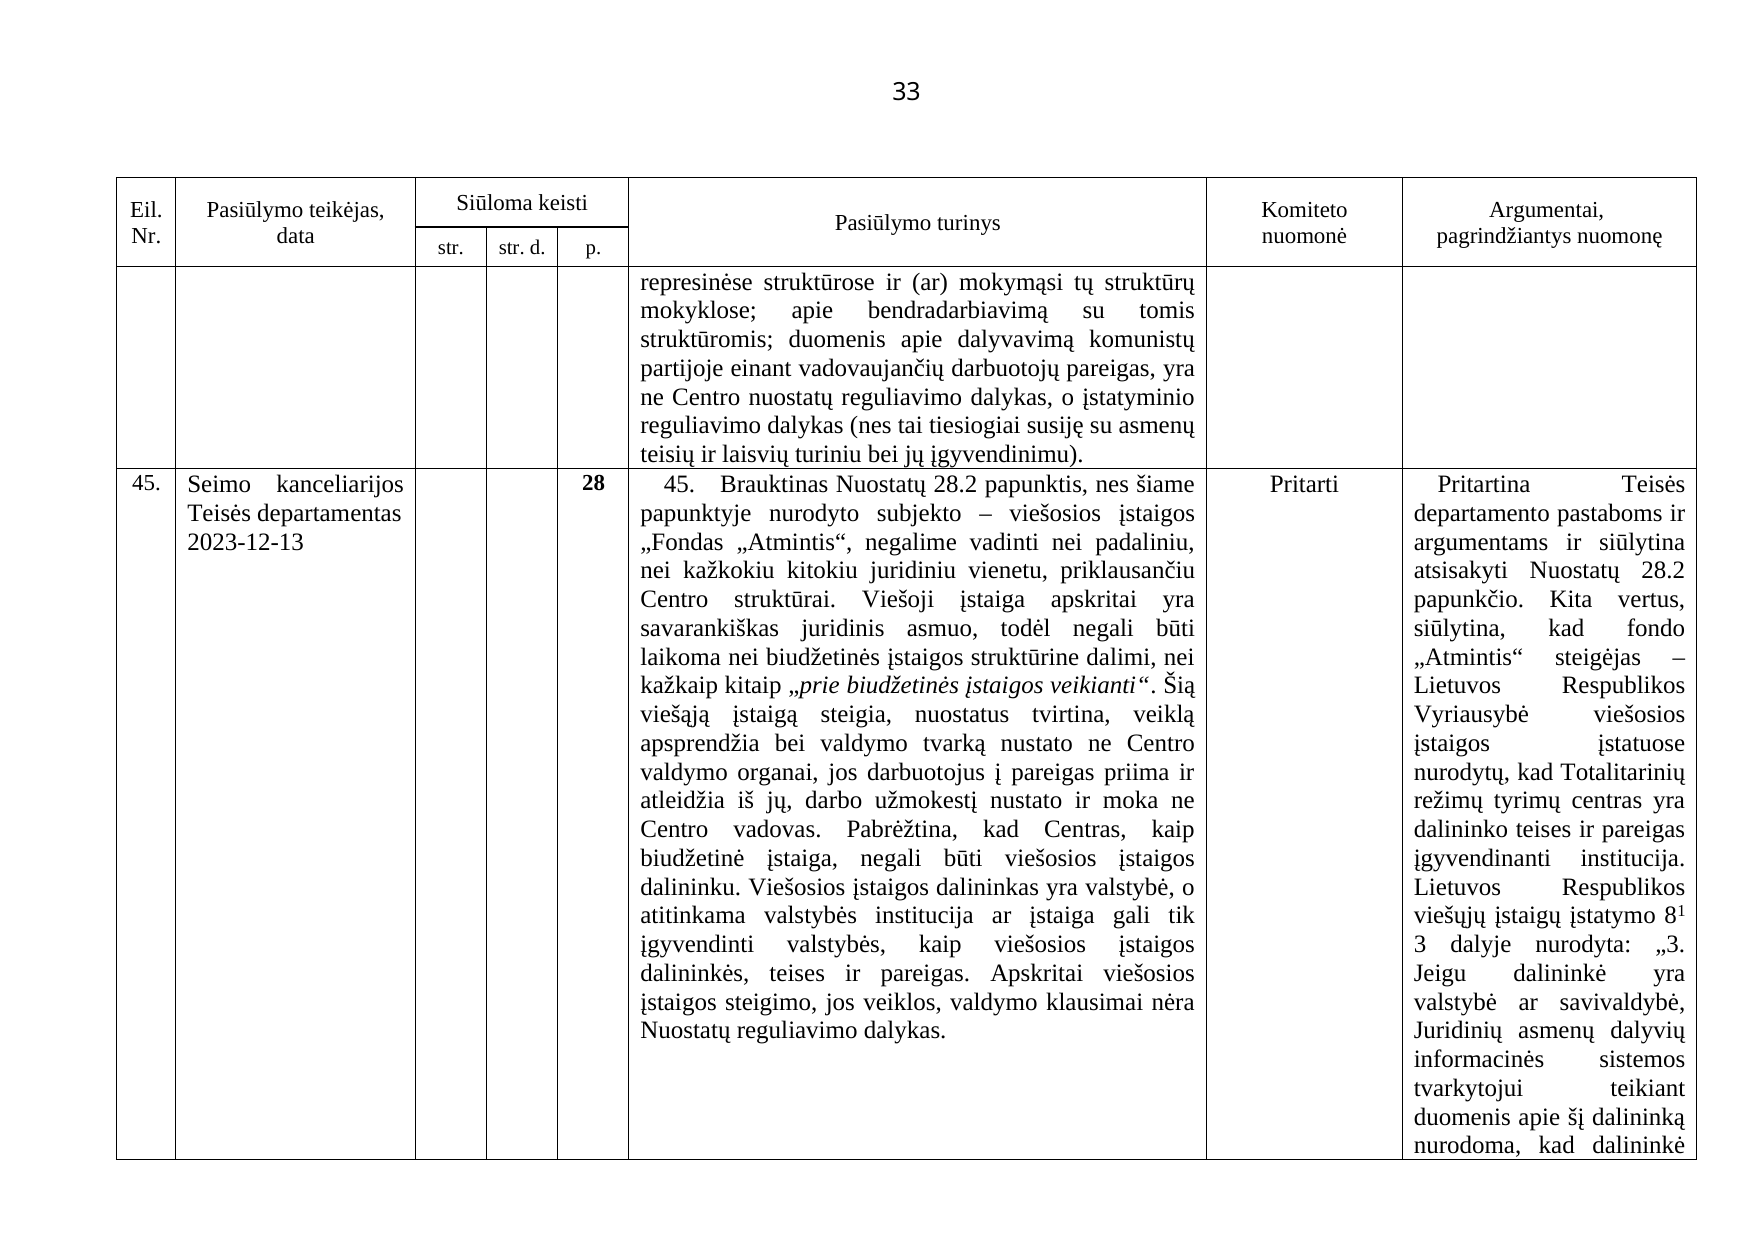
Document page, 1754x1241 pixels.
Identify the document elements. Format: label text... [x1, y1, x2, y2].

table_cell Pritartina Teisės departamento pastaboms ir argumentams ir siūlytina atsisakyti Nuostatų 28.2 papunkčio. Kita vertus, siūlytina, kad fondo „Atmintis“ steigėjas – Lietuvos Respublikos Vyriausybė viešosios įstaigos įstatuose nurodytų, kad Totalitarinių režimų tyrimų centras yra dalininko teises ir pareigas įgyvendinanti institucija. Lietuvos Respublikos viešųjų įstaigų įstatymo 81 3 dalyje nurodyta: „3. Jeigu dalininkė yra valstybė ar savivaldybė, Juridinių asmenų dalyvių informacinės sistemos tvarkytojui teikiant duomenis apie šį dalininką nurodoma, kad dalininkė [1403, 469, 1696, 1159]
table_cell [558, 267, 628, 468]
table_cell str. [416, 228, 486, 266]
table_cell 45. [117, 469, 175, 1159]
table_header Siūloma keisti [416, 178, 628, 226]
table_cell [117, 267, 175, 468]
table_cell [487, 267, 557, 468]
table_header Eil. Nr. [117, 178, 175, 266]
table_cell [487, 469, 557, 1159]
table_cell [1403, 267, 1696, 468]
table_cell p. [558, 228, 628, 266]
table_header Komiteto nuomonė [1207, 178, 1402, 266]
table_header Pasiūlymo turinys [629, 178, 1206, 266]
table_cell 45. Brauktinas Nuostatų 28.2 papunktis, nes šiame papunktyje nurodyto subjekto – viešosios įstaigos „Fondas „Atmintis“, negalime vadinti nei padaliniu, nei kažkokiu kitokiu juridiniu vienetu, priklausančiu Centro struktūrai. Viešoji įstaiga apskritai yra savarankiškas juridinis asmuo, todėl negali būti laikoma nei biudžetinės įstaigos struktūrine dalimi, nei kažkaip kitaip „prie biudžetinės įstaigos veikianti“. Šią viešąją įstaigą steigia, nuostatus tvirtina, veiklą apsprendžia bei valdymo tvarką nustato ne Centro valdymo organai, jos darbuotojus į pareigas priima ir atleidžia iš jų, darbo užmokestį nustato ir moka ne Centro vadovas. Pabrėžtina, kad Centras, kaip biudžetinė įstaiga, negali būti viešosios įstaigos dalininku. Viešosios įstaigos dalininkas yra valstybė, o atitinkama valstybės institucija ar įstaiga gali tik įgyvendinti valstybės, kaip viešosios įstaigos dalininkės, teises ir pareigas. Apskritai viešosios įstaigos steigimo, jos veiklos, valdymo klausimai nėra Nuostatų reguliavimo dalykas. [629, 469, 1206, 1159]
table_cell Seimo kanceliarijos Teisės departamentas 2023-12-13 [176, 469, 415, 1159]
table_cell str. d. [487, 228, 557, 266]
table_cell [176, 267, 415, 468]
table_cell [416, 267, 486, 468]
table_cell 28 [558, 469, 628, 1159]
table_cell represinėse struktūrose ir (ar) mokymąsi tų struktūrų mokyklose; apie bendradarbiavimą su tomis struktūromis; duomenis apie dalyvavimą komunistų partijoje einant vadovaujančių darbuotojų pareigas, yra ne Centro nuostatų reguliavimo dalykas, o įstatyminio reguliavimo dalykas (nes tai tiesiogiai susiję su asmenų teisių ir laisvių turiniu bei jų įgyvendinimu). [629, 267, 1206, 468]
table_cell [416, 469, 486, 1159]
table_header Argumentai, pagrindžiantys nuomonę [1403, 178, 1696, 266]
table_cell [1207, 267, 1402, 468]
table_header Pasiūlymo teikėjas, data [176, 178, 415, 266]
table_cell Pritarti [1207, 469, 1402, 1159]
